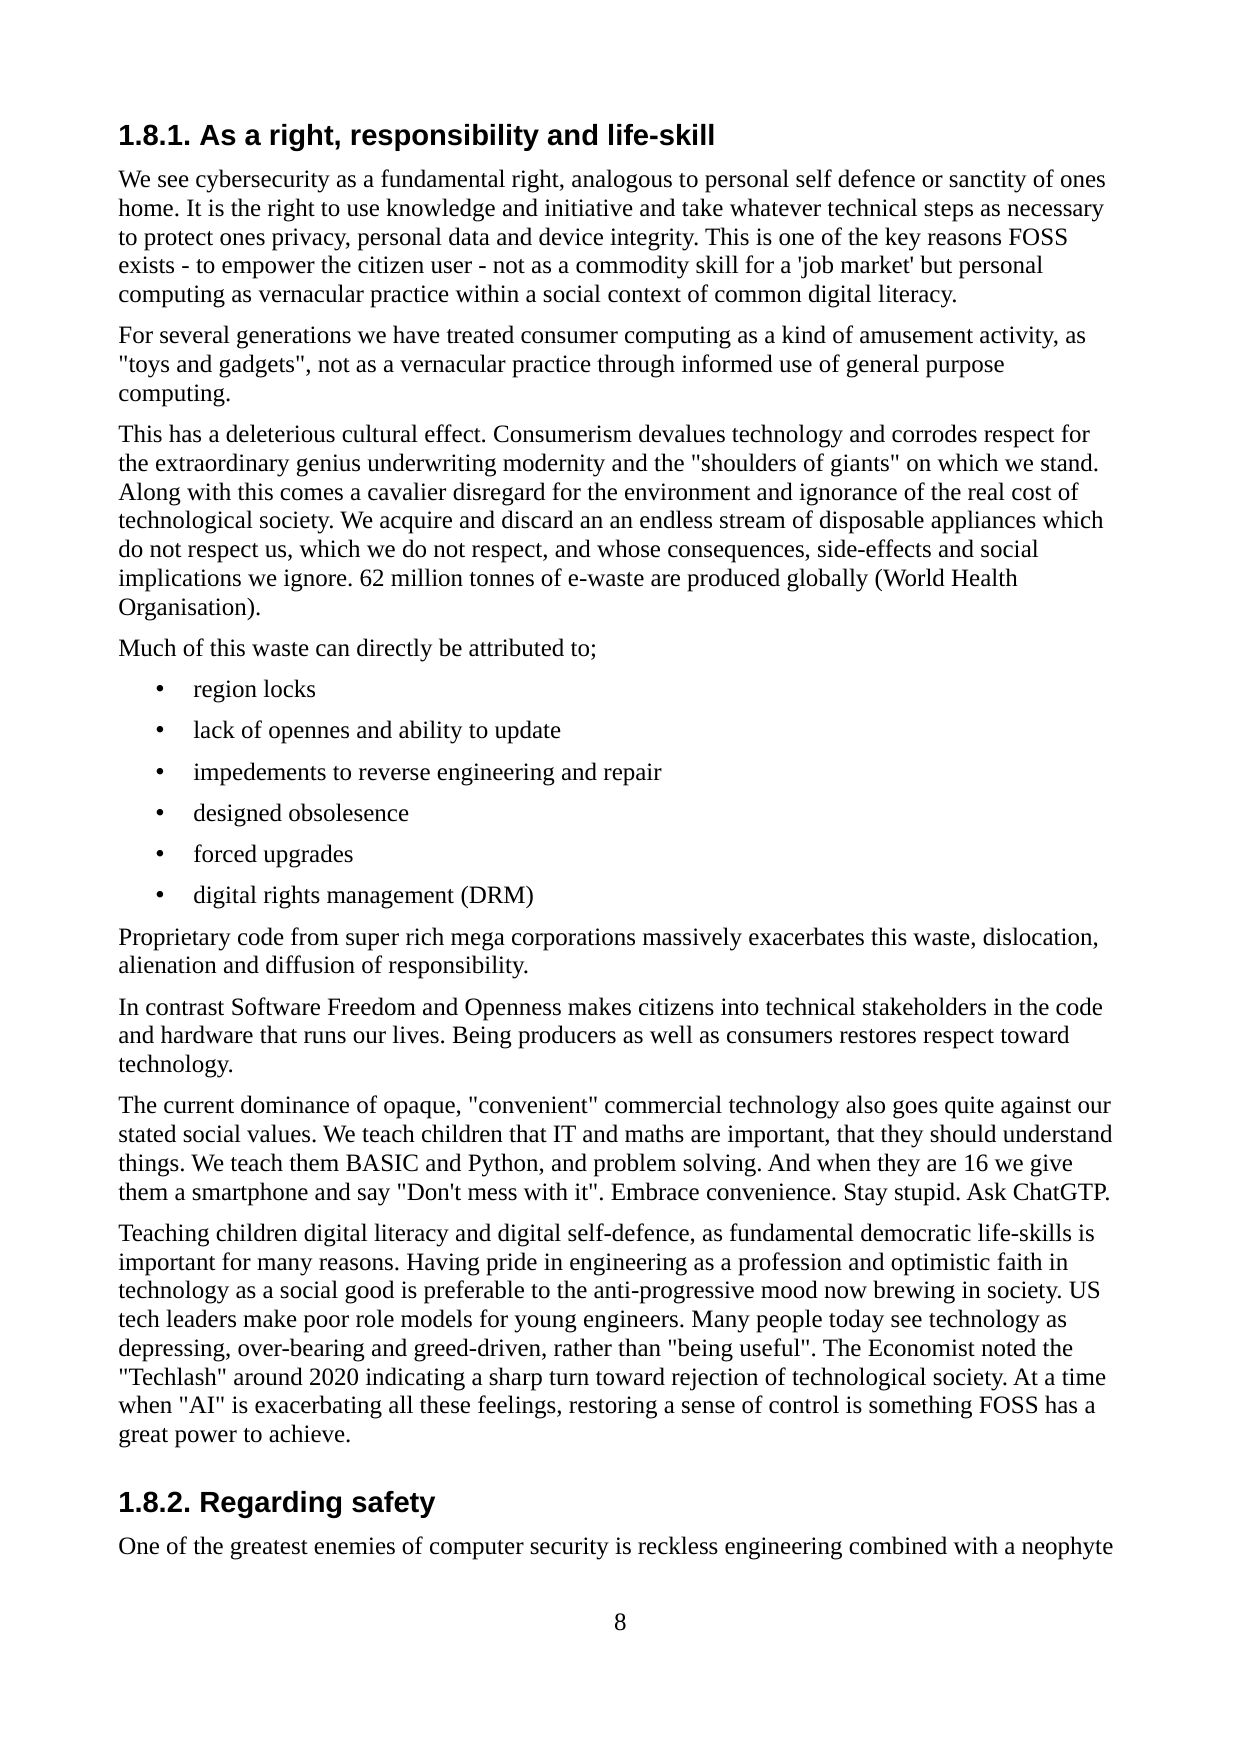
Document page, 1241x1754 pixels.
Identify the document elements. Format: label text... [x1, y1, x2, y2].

list lack of opennes and ability to update [156, 715, 1122, 744]
list designed obsolesence [156, 798, 1122, 827]
subtitle Regarding safety [118, 1485, 1122, 1519]
text For several generations we have treated consumer computing as a kind of amusement activity, as "toys and gadgets", not as a vernacular practice through informed use of general purpose computing. [118, 320, 1122, 407]
subtitle As a right, responsibility and life-skill [118, 118, 1122, 152]
list impedements to reverse engineering and repair [156, 757, 1122, 785]
text Teaching children digital literacy and digital self-defence, as fundamental democratic life-skills is important for many reasons. Having pride in engineering as a profession and optimistic faith in technology as a social good is preferable to the anti-progressive mood now brewing in society. US tech leaders make poor role models for young engineers. Many people today see technology as depressing, over-bearing and greed-driven, rather than "being useful". The Economist noted the "Techlash" around 2020 indicating a sharp turn toward rejection of technological society. At a time when "AI" is exacerbating all these feelings, restoring a sense of control is something FOSS has a great power to achieve. [118, 1218, 1122, 1448]
text This has a deleterious cultural effect. Consumerism devalues technology and corrodes respect for the extraordinary genius underwriting modernity and the "shoulders of giants" on which we stand. Along with this comes a cavalier disregard for the environment and ignorance of the real cost of technological society. We acquire and discard an an endless stream of disposable appliances which do not respect us, which we do not respect, and whose consequences, side-effects and social implications we ignore. 62 million tonnes of e-waste are produced globally (World Health Organisation). [118, 419, 1122, 620]
text Much of this waste can directly be attributed to; [118, 633, 1122, 662]
text Proprietary code from super rich mega corporations massively exacerbates this waste, dislocation, alienation and diffusion of responsibility. [118, 922, 1122, 979]
text We see cybersecurity as a fundamental right, analogous to personal self defence or sanctity of ones home. It is the right to use knowledge and initiative and take whatever technical steps as necessary to protect ones privacy, personal data and device integrity. This is one of the key reasons FOSS exists - to empower the citizen user - not as a commodity skill for a 'job market' but personal computing as vernacular practice within a social context of common digital literacy. [118, 164, 1122, 308]
list region locks [156, 674, 1122, 703]
text The current dominance of opaque, "convenient" commercial technology also goes quite against our stated social values. We teach children that IT and maths are important, that they should understand things. We teach them BASIC and Python, and problem solving. And when they are 16 we give them a smartphone and say "Don't mess with it". Embrace convenience. Stay stupid. Ask ChatGTP. [118, 1090, 1122, 1205]
text One of the greatest enemies of computer security is reckless engineering combined with a neophyte [118, 1531, 1122, 1560]
list digital rights management (DRM) [156, 880, 1122, 909]
text In contrast Software Freedom and Openness makes citizens into technical stakeholders in the code and hardware that runs our lives. Being producers as well as consumers restores respect toward technology. [118, 992, 1122, 1078]
list forced upgrades [156, 839, 1122, 868]
